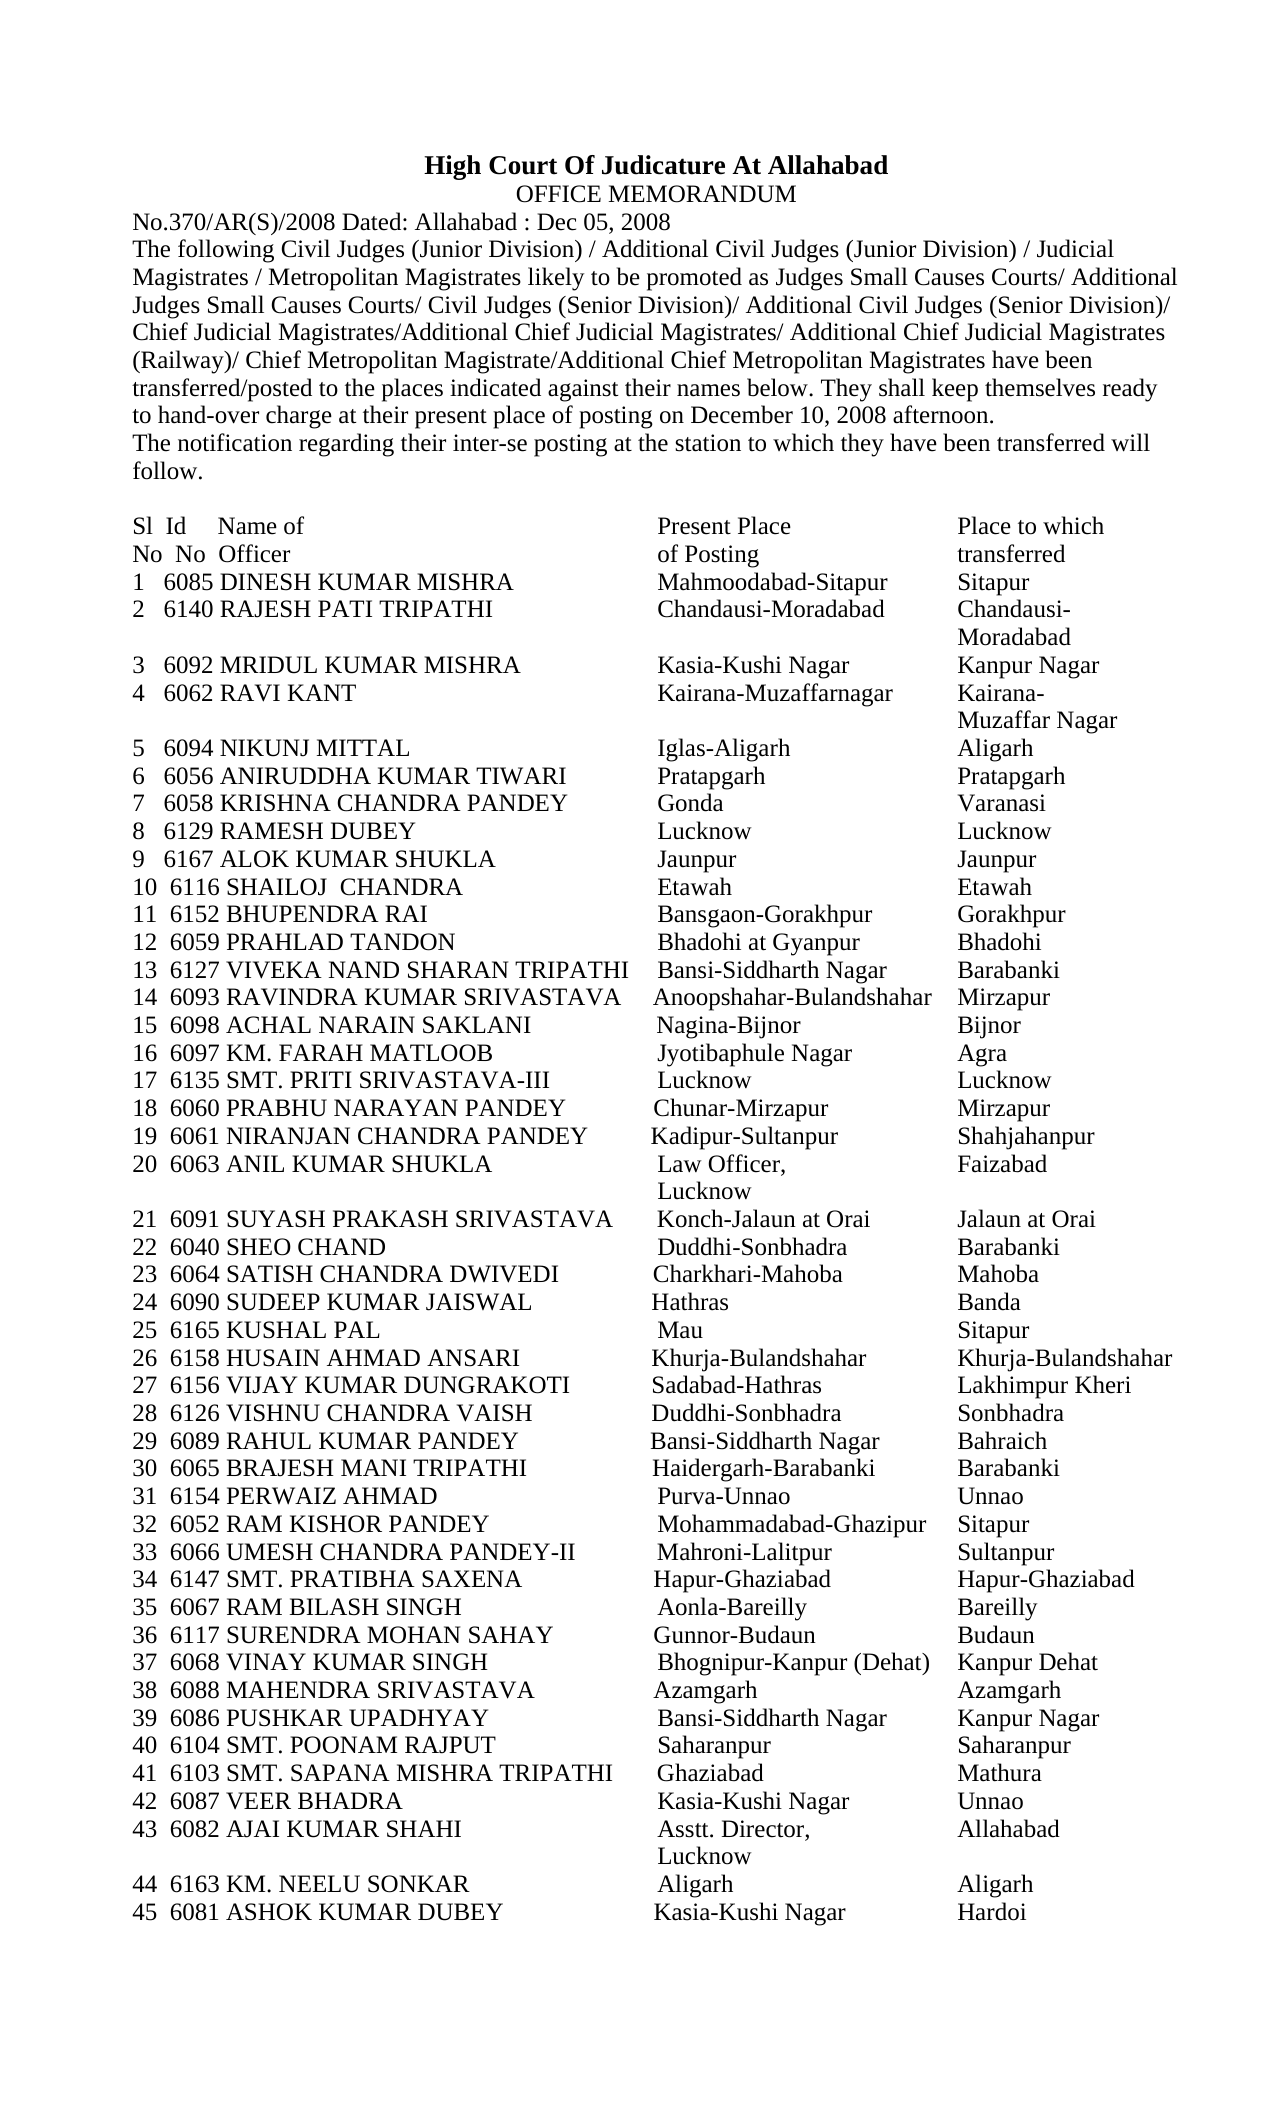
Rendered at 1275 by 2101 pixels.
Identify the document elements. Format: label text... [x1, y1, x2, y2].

text 36 6117 SURENDRA MOHAN SAHAY Gunnor-Budaun Budaun [132, 1621, 1181, 1648]
text 38 6088 MAHENDRA SRIVASTAVA Azamgarh Azamgarh [132, 1676, 1181, 1704]
text Lucknow [132, 1177, 1181, 1205]
text 25 6165 KUSHAL PAL Mau Sitapur [132, 1316, 1181, 1344]
text 4 6062 RAVI KANT Kairana-Muzaffarnagar Kairana- [132, 679, 1181, 706]
text 40 6104 SMT. POONAM RAJPUT Saharanpur Saharanpur [132, 1732, 1181, 1759]
text OFFICE MEMORANDUM [132, 180, 1181, 208]
text The following Civil Judges (Junior Division) / Additional Civil Judges (Junior Division) / Judicial [132, 235, 1181, 263]
text 2 6140 RAJESH PATI TRIPATHI Chandausi-Moradabad Chandausi- [132, 596, 1181, 623]
text Moradabad [882, 623, 1181, 651]
text 23 6064 SATISH CHANDRA DWIVEDI Charkhari-Mahoba Mahoba [132, 1261, 1181, 1288]
text 9 6167 ALOK KUMAR SHUKLA Jaunpur Jaunpur [132, 845, 1181, 873]
text 21 6091 SUYASH PRAKASH SRIVASTAVA Konch-Jalaun at Orai Jalaun at Orai [132, 1205, 1181, 1233]
text 13 6127 VIVEKA NAND SHARAN TRIPATHI Bansi-Siddharth Nagar Barabanki [132, 956, 1181, 983]
text 6 6056 ANIRUDDHA KUMAR TIWARI Pratapgarh Pratapgarh [132, 762, 1181, 789]
text Muzaffar Nagar [882, 706, 1181, 734]
text 24 6090 SUDEEP KUMAR JAISWAL Hathras Banda [132, 1288, 1181, 1316]
text 31 6154 PERWAIZ AHMAD Purva-Unnao Unnao [132, 1482, 1181, 1510]
text 29 6089 RAHUL KUMAR PANDEY Bansi-Siddharth Nagar Bahraich [132, 1427, 1181, 1454]
text 43 6082 AJAI KUMAR SHAHI Asstt. Director, Allahabad [132, 1815, 1181, 1842]
text 12 6059 PRAHLAD TANDON Bhadohi at Gyanpur Bhadohi [132, 928, 1181, 956]
text No No Officer of Posting transferred [132, 540, 1181, 568]
text 14 6093 RAVINDRA KUMAR SRIVASTAVA Anoopshahar-Bulandshahar Mirzapur [132, 983, 1181, 1011]
text 16 6097 KM. FARAH MATLOOB Jyotibaphule Nagar Agra [132, 1039, 1181, 1067]
text 3 6092 MRIDUL KUMAR MISHRA Kasia-Kushi Nagar Kanpur Nagar [132, 651, 1181, 679]
text 41 6103 SMT. SAPANA MISHRA TRIPATHI Ghaziabad Mathura [132, 1759, 1181, 1787]
text 32 6052 RAM KISHOR PANDEY Mohammadabad-Ghazipur Sitapur [132, 1510, 1181, 1538]
text Lucknow [132, 1842, 1181, 1870]
text 19 6061 NIRANJAN CHANDRA PANDEY Kadipur-Sultanpur Shahjahanpur [132, 1122, 1181, 1150]
text 22 6040 SHEO CHAND Duddhi-Sonbhadra Barabanki [132, 1233, 1181, 1261]
text 10 6116 SHAILOJ CHANDRA Etawah Etawah [132, 873, 1181, 900]
text 15 6098 ACHAL NARAIN SAKLANI Nagina-Bijnor Bijnor [132, 1011, 1181, 1039]
text 35 6067 RAM BILASH SINGH Aonla-Bareilly Bareilly [132, 1593, 1181, 1621]
text 8 6129 RAMESH DUBEY Lucknow Lucknow [132, 817, 1181, 845]
text 34 6147 SMT. PRATIBHA SAXENA Hapur-Ghaziabad Hapur-Ghaziabad [132, 1565, 1181, 1593]
text 37 6068 VINAY KUMAR SINGH Bhognipur-Kanpur (Dehat) Kanpur Dehat [132, 1648, 1181, 1676]
text 42 6087 VEER BHADRA Kasia-Kushi Nagar Unnao [132, 1787, 1181, 1815]
text 27 6156 VIJAY KUMAR DUNGRAKOTI Sadabad-Hathras Lakhimpur Kheri [132, 1371, 1181, 1399]
text 5 6094 NIKUNJ MITTAL Iglas-Aligarh Aligarh [132, 734, 1181, 762]
text 18 6060 PRABHU NARAYAN PANDEY Chunar-Mirzapur Mirzapur [132, 1094, 1181, 1122]
text 1 6085 DINESH KUMAR MISHRA Mahmoodabad-Sitapur Sitapur [132, 568, 1181, 596]
text 26 6158 HUSAIN AHMAD ANSARI Khurja-Bulandshahar Khurja-Bulandshahar [132, 1344, 1181, 1371]
text Sl Id Name of Present Place Place to which [132, 512, 1181, 540]
text 28 6126 VISHNU CHANDRA VAISH Duddhi-Sonbhadra Sonbhadra [132, 1399, 1181, 1427]
text 39 6086 PUSHKAR UPADHYAY Bansi-Siddharth Nagar Kanpur Nagar [132, 1704, 1181, 1732]
title High Court Of Judicature At Allahabad [132, 150, 1181, 180]
text 7 6058 KRISHNA CHANDRA PANDEY Gonda Varanasi [132, 789, 1181, 817]
text Magistrates / Metropolitan Magistrates likely to be promoted as Judges Small Causes Courts/ Additional Judges Small Causes Courts/ Civil Judges (Senior Division)/ Additional Civil Judges (Senior Division)/ Chief Judicial Magistrates/Additional Chief Judicial Magistrates/ Additional Chief Judicial Magistrates (Railway)/ Chief Metropolitan Magistrate/Additional Chief Metropolitan Magistrates have been transferred/posted to the places indicated against their names below. They shall keep themselves ready to hand-over charge at their present place of posting on December 10, 2008 afternoon. [132, 263, 1181, 429]
text 30 6065 BRAJESH MANI TRIPATHI Haidergarh-Barabanki Barabanki [132, 1454, 1181, 1482]
text 33 6066 UMESH CHANDRA PANDEY-II Mahroni-Lalitpur Sultanpur [132, 1538, 1181, 1565]
text 20 6063 ANIL KUMAR SHUKLA Law Officer, Faizabad [132, 1150, 1181, 1177]
text 11 6152 BHUPENDRA RAI Bansgaon-Gorakhpur Gorakhpur [132, 900, 1181, 928]
text 44 6163 KM. NEELU SONKAR Aligarh Aligarh [132, 1870, 1181, 1898]
text 17 6135 SMT. PRITI SRIVASTAVA-III Lucknow Lucknow [132, 1067, 1181, 1094]
text The notification regarding their inter-se posting at the station to which they have been transferred will follow. [132, 429, 1181, 485]
text No.370/AR(S)/2008 Dated: Allahabad : Dec 05, 2008 [132, 208, 1181, 235]
text 45 6081 ASHOK KUMAR DUBEY Kasia-Kushi Nagar Hardoi [132, 1898, 1181, 1926]
